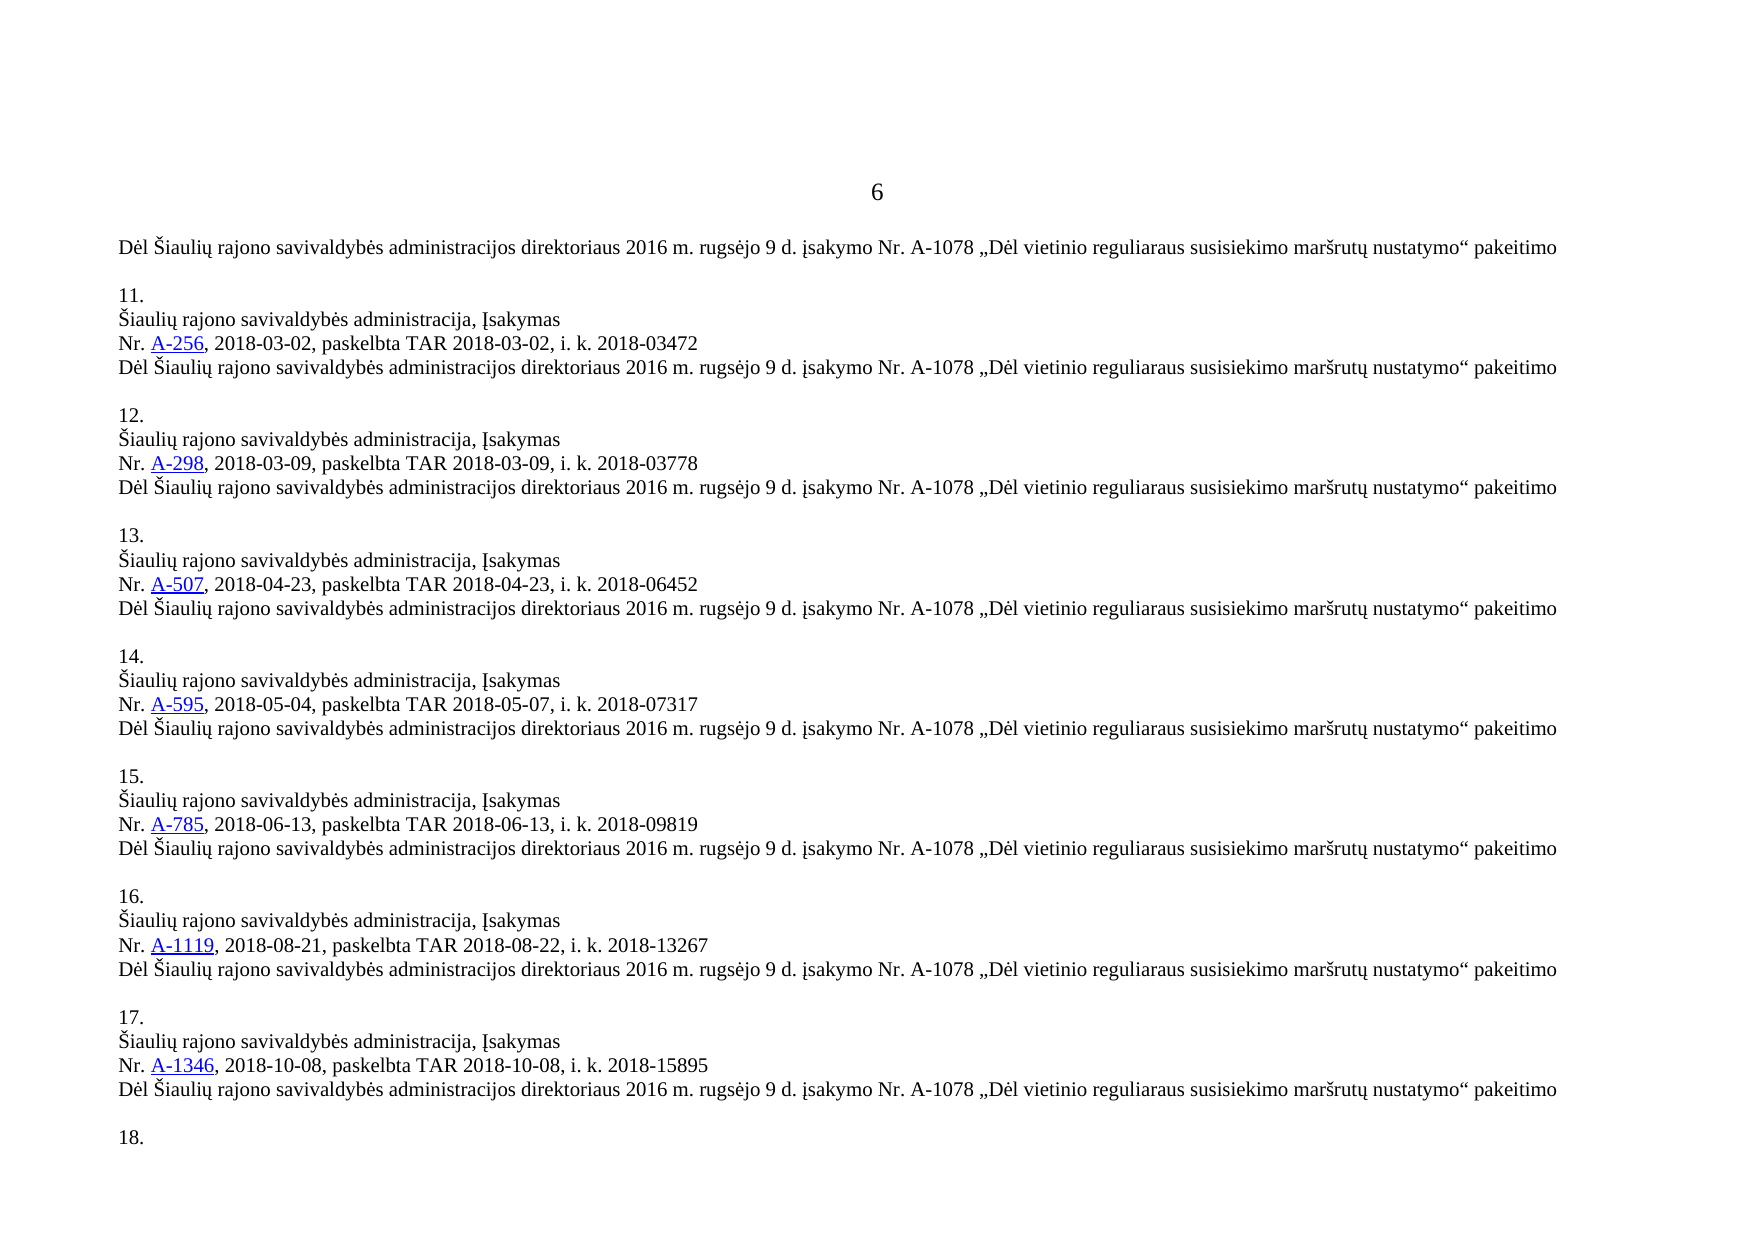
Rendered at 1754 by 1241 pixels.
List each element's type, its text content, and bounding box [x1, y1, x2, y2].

text Šiaulių rajono savivaldybės administracija, Įsakymas [118, 788, 1636, 812]
text Nr. A-1119, 2018-08-21, paskelbta TAR 2018-08-22, i. k. 2018-13267 [118, 932, 1636, 957]
text Dėl Šiaulių rajono savivaldybės administracijos direktoriaus 2016 m. rugsėjo 9 d. įsakymo Nr. A-1078 „Dėl vietinio reguliaraus susisiekimo maršrutų nustatymo“ pakeitimo [118, 836, 1636, 860]
text Šiaulių rajono savivaldybės administracija, Įsakymas [118, 668, 1636, 692]
text Nr. A-595, 2018-05-04, paskelbta TAR 2018-05-07, i. k. 2018-07317 [118, 692, 1636, 716]
text 15. [118, 764, 1636, 788]
text Dėl Šiaulių rajono savivaldybės administracijos direktoriaus 2016 m. rugsėjo 9 d. įsakymo Nr. A-1078 „Dėl vietinio reguliaraus susisiekimo maršrutų nustatymo“ pakeitimo [118, 235, 1636, 259]
text Šiaulių rajono savivaldybės administracija, Įsakymas [118, 908, 1636, 932]
text 17. [118, 1005, 1636, 1029]
text 11. [118, 283, 1636, 307]
text Nr. A-298, 2018-03-09, paskelbta TAR 2018-03-09, i. k. 2018-03778 [118, 451, 1636, 475]
text 12. [118, 403, 1636, 427]
text Nr. A-507, 2018-04-23, paskelbta TAR 2018-04-23, i. k. 2018-06452 [118, 572, 1636, 596]
text Nr. A-1346, 2018-10-08, paskelbta TAR 2018-10-08, i. k. 2018-15895 [118, 1053, 1636, 1077]
text Dėl Šiaulių rajono savivaldybės administracijos direktoriaus 2016 m. rugsėjo 9 d. įsakymo Nr. A-1078 „Dėl vietinio reguliaraus susisiekimo maršrutų nustatymo“ pakeitimo [118, 716, 1636, 740]
text Šiaulių rajono savivaldybės administracija, Įsakymas [118, 547, 1636, 572]
text Dėl Šiaulių rajono savivaldybės administracijos direktoriaus 2016 m. rugsėjo 9 d. įsakymo Nr. A-1078 „Dėl vietinio reguliaraus susisiekimo maršrutų nustatymo“ pakeitimo [118, 1077, 1636, 1101]
text Šiaulių rajono savivaldybės administracija, Įsakymas [118, 307, 1636, 331]
text Dėl Šiaulių rajono savivaldybės administracijos direktoriaus 2016 m. rugsėjo 9 d. įsakymo Nr. A-1078 „Dėl vietinio reguliaraus susisiekimo maršrutų nustatymo“ pakeitimo [118, 957, 1636, 981]
text 16. [118, 884, 1636, 908]
text Dėl Šiaulių rajono savivaldybės administracijos direktoriaus 2016 m. rugsėjo 9 d. įsakymo Nr. A-1078 „Dėl vietinio reguliaraus susisiekimo maršrutų nustatymo“ pakeitimo [118, 475, 1636, 499]
text Nr. A-785, 2018-06-13, paskelbta TAR 2018-06-13, i. k. 2018-09819 [118, 812, 1636, 836]
text Dėl Šiaulių rajono savivaldybės administracijos direktoriaus 2016 m. rugsėjo 9 d. įsakymo Nr. A-1078 „Dėl vietinio reguliaraus susisiekimo maršrutų nustatymo“ pakeitimo [118, 355, 1636, 379]
text 14. [118, 644, 1636, 668]
text 18. [118, 1125, 1636, 1149]
text 13. [118, 523, 1636, 547]
text Šiaulių rajono savivaldybės administracija, Įsakymas [118, 1029, 1636, 1053]
text Nr. A-256, 2018-03-02, paskelbta TAR 2018-03-02, i. k. 2018-03472 [118, 331, 1636, 355]
text Dėl Šiaulių rajono savivaldybės administracijos direktoriaus 2016 m. rugsėjo 9 d. įsakymo Nr. A-1078 „Dėl vietinio reguliaraus susisiekimo maršrutų nustatymo“ pakeitimo [118, 596, 1636, 620]
text Šiaulių rajono savivaldybės administracija, Įsakymas [118, 427, 1636, 451]
